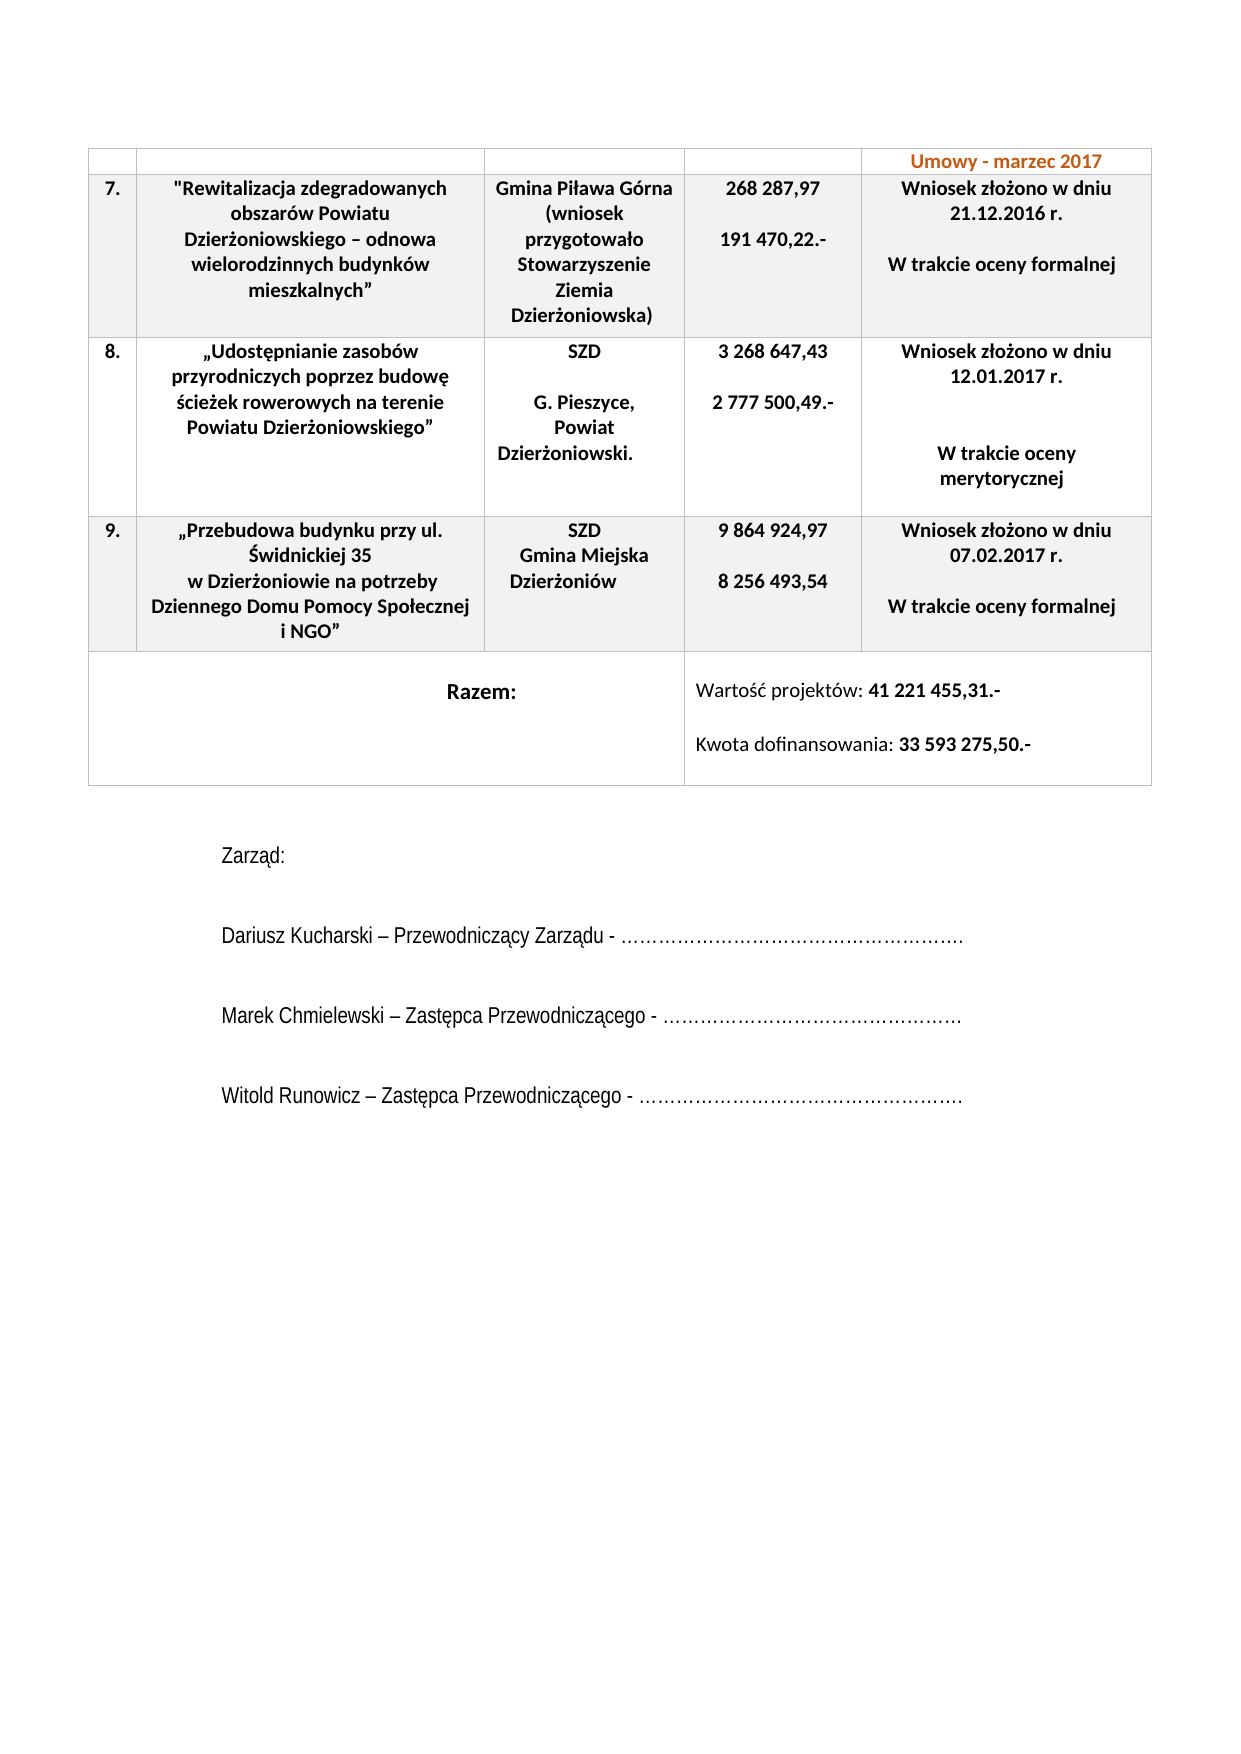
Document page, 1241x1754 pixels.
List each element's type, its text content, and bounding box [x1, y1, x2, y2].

table_cell 9. [89, 517, 136, 651]
table_cell 3 268 647,43 2 777 500,49.- [685, 338, 861, 516]
table_cell SZD Gmina Miejska Dzierżoniów [485, 517, 684, 651]
table_cell 268 287,97 191 470,22.- [685, 175, 861, 337]
text Dariusz Kucharski – Przewodniczący Zarządu - ………………………………………………. [148, 922, 1093, 949]
table_cell 7. [89, 175, 136, 337]
table_cell Wniosek złożono w dniu 12.01.2017 r. W trakcie oceny merytorycznej [862, 338, 1151, 516]
text Witold Runowicz – Zastępca Przewodniczącego - ……………………………………………. [148, 1082, 1093, 1109]
table_cell „Udostępnianie zasobów przyrodniczych poprzez budowę ścieżek rowerowych na terenie Powiatu Dzierżoniowskiego” [137, 338, 484, 516]
table_cell SZD G. Pieszyce, Powiat Dzierżoniowski. [485, 338, 684, 516]
table_cell Razem: [89, 652, 684, 785]
text Zarząd: [148, 842, 1093, 869]
table_cell Umowy - marzec 2017 [862, 149, 1151, 174]
table_cell [89, 149, 136, 174]
table_cell [685, 149, 861, 174]
table_cell [137, 149, 484, 174]
table_cell Gmina Piława Górna (wniosek przygotowało Stowarzyszenie Ziemia Dzierżoniowska) [485, 175, 684, 337]
table_cell "Rewitalizacja zdegradowanych obszarów Powiatu Dzierżoniowskiego – odnowa wielorodzinnych budynków mieszkalnych” [137, 175, 484, 337]
table_cell [485, 149, 684, 174]
table_cell „Przebudowa budynku przy ul. Świdnickiej 35 w Dzierżoniowie na potrzeby Dziennego Domu Pomocy Społecznej i NGO” [137, 517, 484, 651]
table_cell Wniosek złożono w dniu 07.02.2017 r. W trakcie oceny formalnej [862, 517, 1151, 651]
text Marek Chmielewski – Zastępca Przewodniczącego - ………………………………………… [148, 1002, 1093, 1029]
table_cell Wartość projektów: 41 221 455,31.- Kwota dofinansowania: 33 593 275,50.- [685, 652, 1151, 785]
table_cell Wniosek złożono w dniu 21.12.2016 r. W trakcie oceny formalnej [862, 175, 1151, 337]
table_cell 9 864 924,97 8 256 493,54 [685, 517, 861, 651]
table_cell 8. [89, 338, 136, 516]
